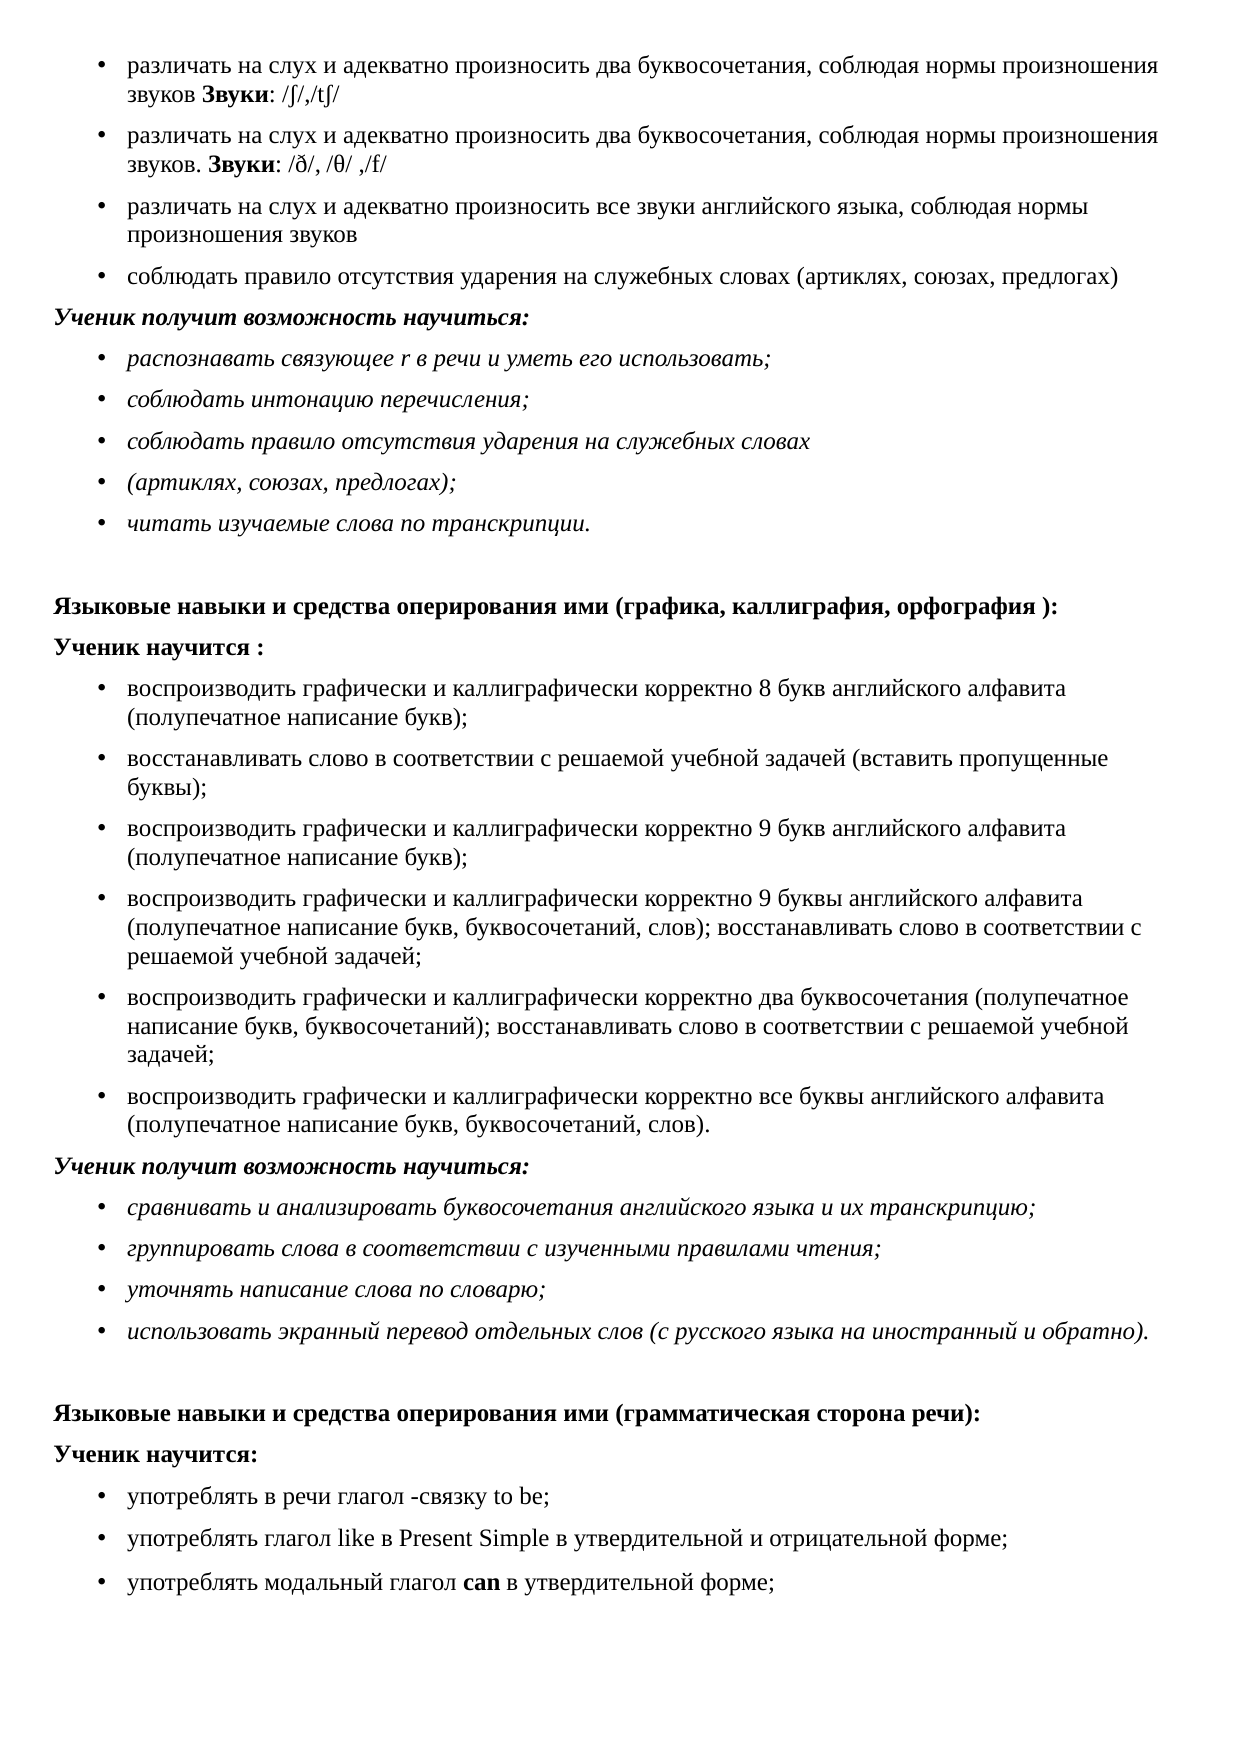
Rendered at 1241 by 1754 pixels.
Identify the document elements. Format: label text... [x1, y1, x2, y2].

list употреблять модальный глагол can в утвердительной форме; [97, 1566, 1169, 1597]
text Ученик получит возможность научиться: [53, 1151, 1169, 1179]
list сравнивать и анализировать буквосочетания английского языка и их транскрипцию; [97, 1192, 1169, 1221]
list уточнять написание слова по словарю; [97, 1274, 1169, 1303]
text Языковые навыки и средства оперирования ими (грамматическая сторона речи): [53, 1398, 1169, 1427]
list воспроизводить графически и каллиграфически корректно два буквосочетания (полупечатное написание букв, буквосочетаний); восстанавливать слово в соответствии с решаемой учебной задачей; [97, 982, 1169, 1068]
list различать на слух и адекватно произносить все звуки английского языка, соблюдая нормы произношения звуков [97, 191, 1169, 248]
list читать изучаемые слова по транскрипции. [97, 508, 1169, 537]
list воспроизводить графически и каллиграфически корректно 9 букв английского алфавита (полупечатное написание букв); [97, 813, 1169, 871]
list соблюдать правило отсутствия ударения на служебных словах [97, 426, 1169, 454]
list (артиклях, союзах, предлогах); [97, 467, 1169, 496]
list употреблять глагол like в Present Simple в утвердительной и отрицательной форме; [97, 1522, 1169, 1553]
text Ученик получит возможность научиться: [53, 302, 1169, 331]
list распознавать связующее r в речи и уметь его использовать; [97, 343, 1169, 372]
text Ученик научится : [53, 632, 1169, 661]
list употреблять в речи глагол -связку to be; [97, 1481, 1169, 1509]
list различать на слух и адекватно произносить два буквосочетания, соблюдая нормы произношения звуков. Звуки: /ð/, /θ/ ,/f/ [97, 120, 1169, 178]
list воспроизводить графически и каллиграфически корректно 8 букв английского алфавита (полупечатное написание букв); [97, 673, 1169, 731]
list соблюдать интонацию перечисления; [97, 384, 1169, 413]
list восстанавливать слово в соответствии с решаемой учебной задачей (вставить пропущенные буквы); [97, 743, 1169, 801]
text Языковые навыки и средства оперирования ими (графика, каллиграфия, орфография ): [53, 591, 1169, 619]
list воспроизводить графически и каллиграфически корректно 9 буквы английского алфавита (полупечатное написание букв, буквосочетаний, слов); восстанавливать слово в соответствии с решаемой учебной задачей; [97, 883, 1169, 969]
list воспроизводить графически и каллиграфически корректно все буквы английского алфавита (полупечатное написание букв, буквосочетаний, слов). [97, 1081, 1169, 1138]
text Ученик научится: [53, 1439, 1169, 1468]
list использовать экранный перевод отдельных слов (с русского языка на иностранный и обратно). [97, 1316, 1169, 1344]
list соблюдать правило отсутствия ударения на служебных словах (артиклях, союзах, предлогах) [97, 261, 1169, 289]
list группировать слова в соответствии с изученными правилами чтения; [97, 1233, 1169, 1262]
list различать на слух и адекватно произносить два буквосочетания, соблюдая нормы произношения звуков Звуки: /ʃ/,/tʃ/ [97, 50, 1169, 107]
